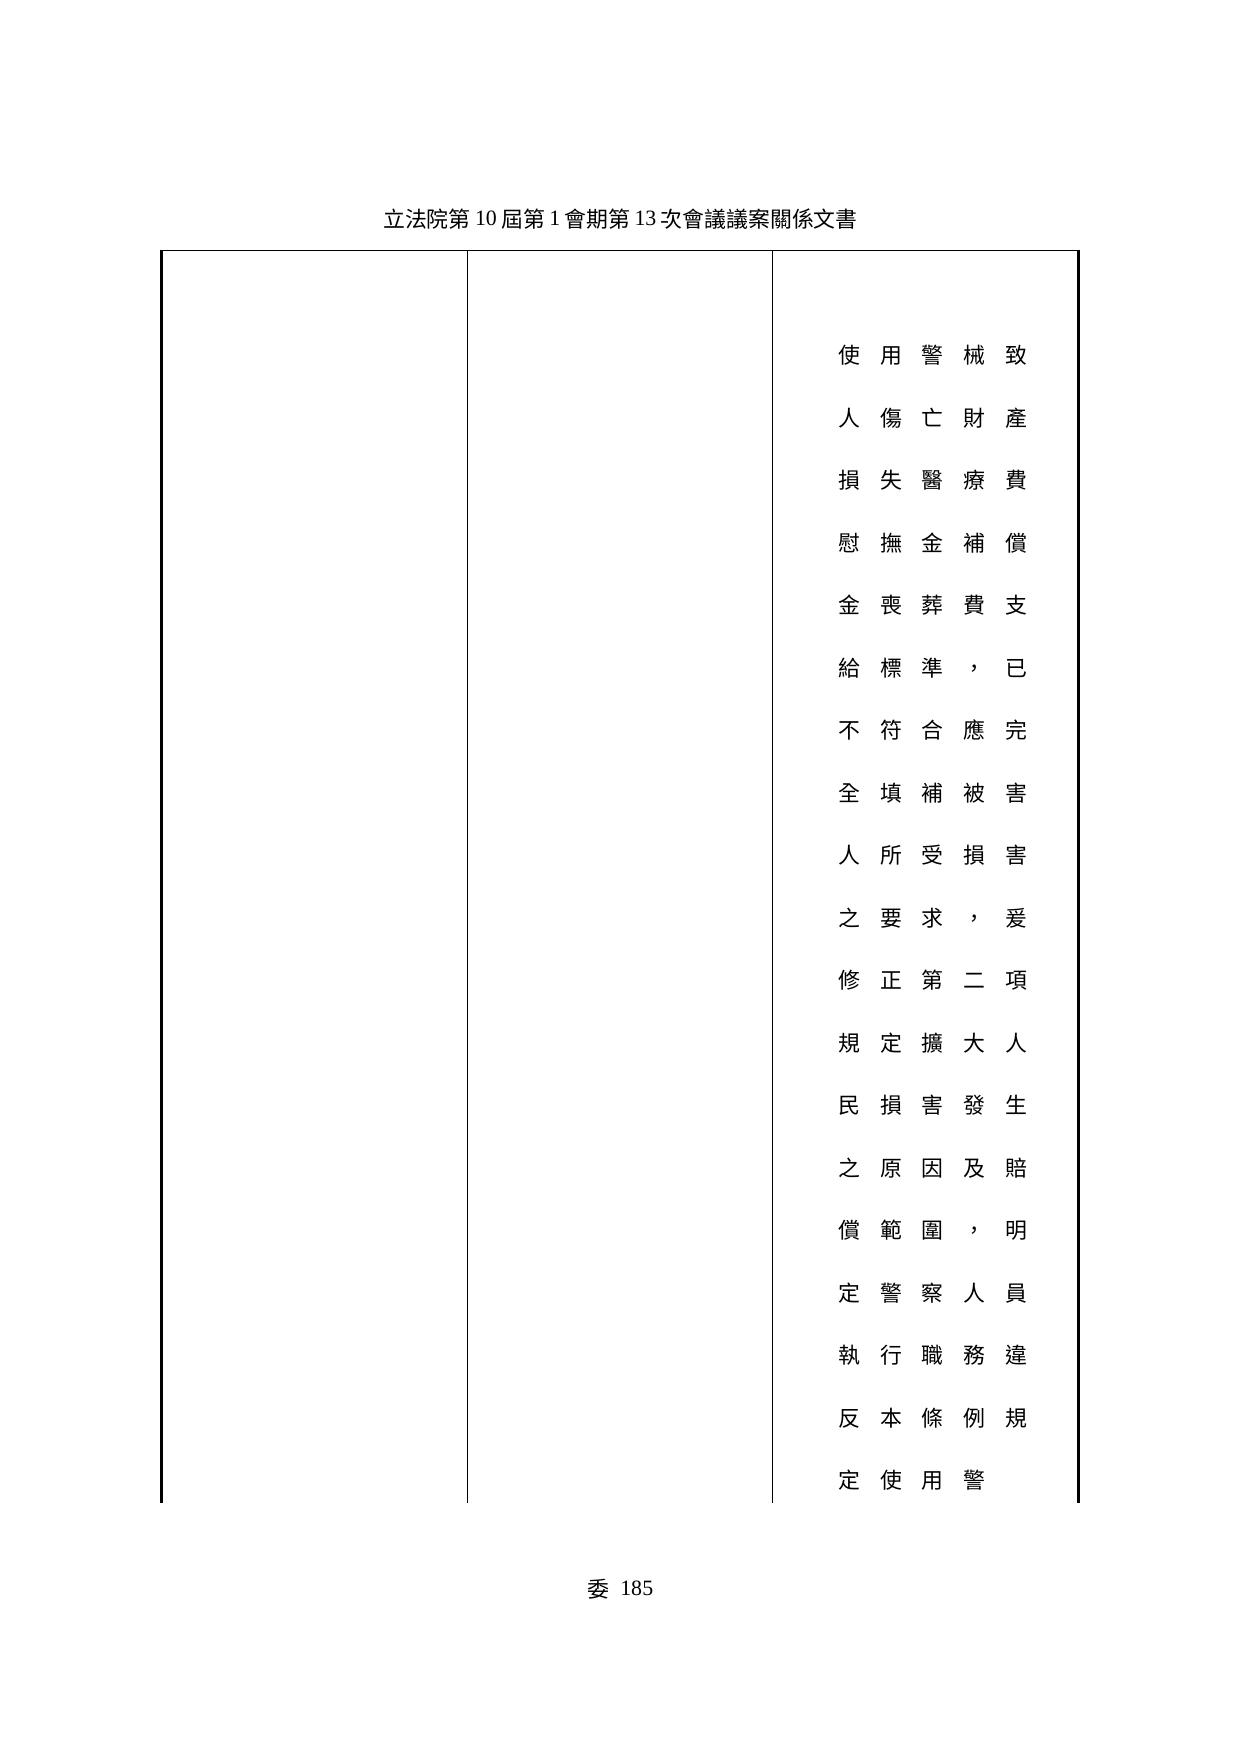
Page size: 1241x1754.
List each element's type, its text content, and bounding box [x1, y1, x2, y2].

table_cell [163, 251, 467, 1503]
table_cell 使用警械致人傷亡財產損失醫療費慰撫金補償金喪葬費支給標準，已不符合應完全填補被害人所受損害之要求，爰修正第二項規定擴大人民損害發生之原因及賠償範圍，明定警察人員執行職務違反本條例規定使用警 [773, 251, 1077, 1503]
table_cell [468, 251, 772, 1503]
